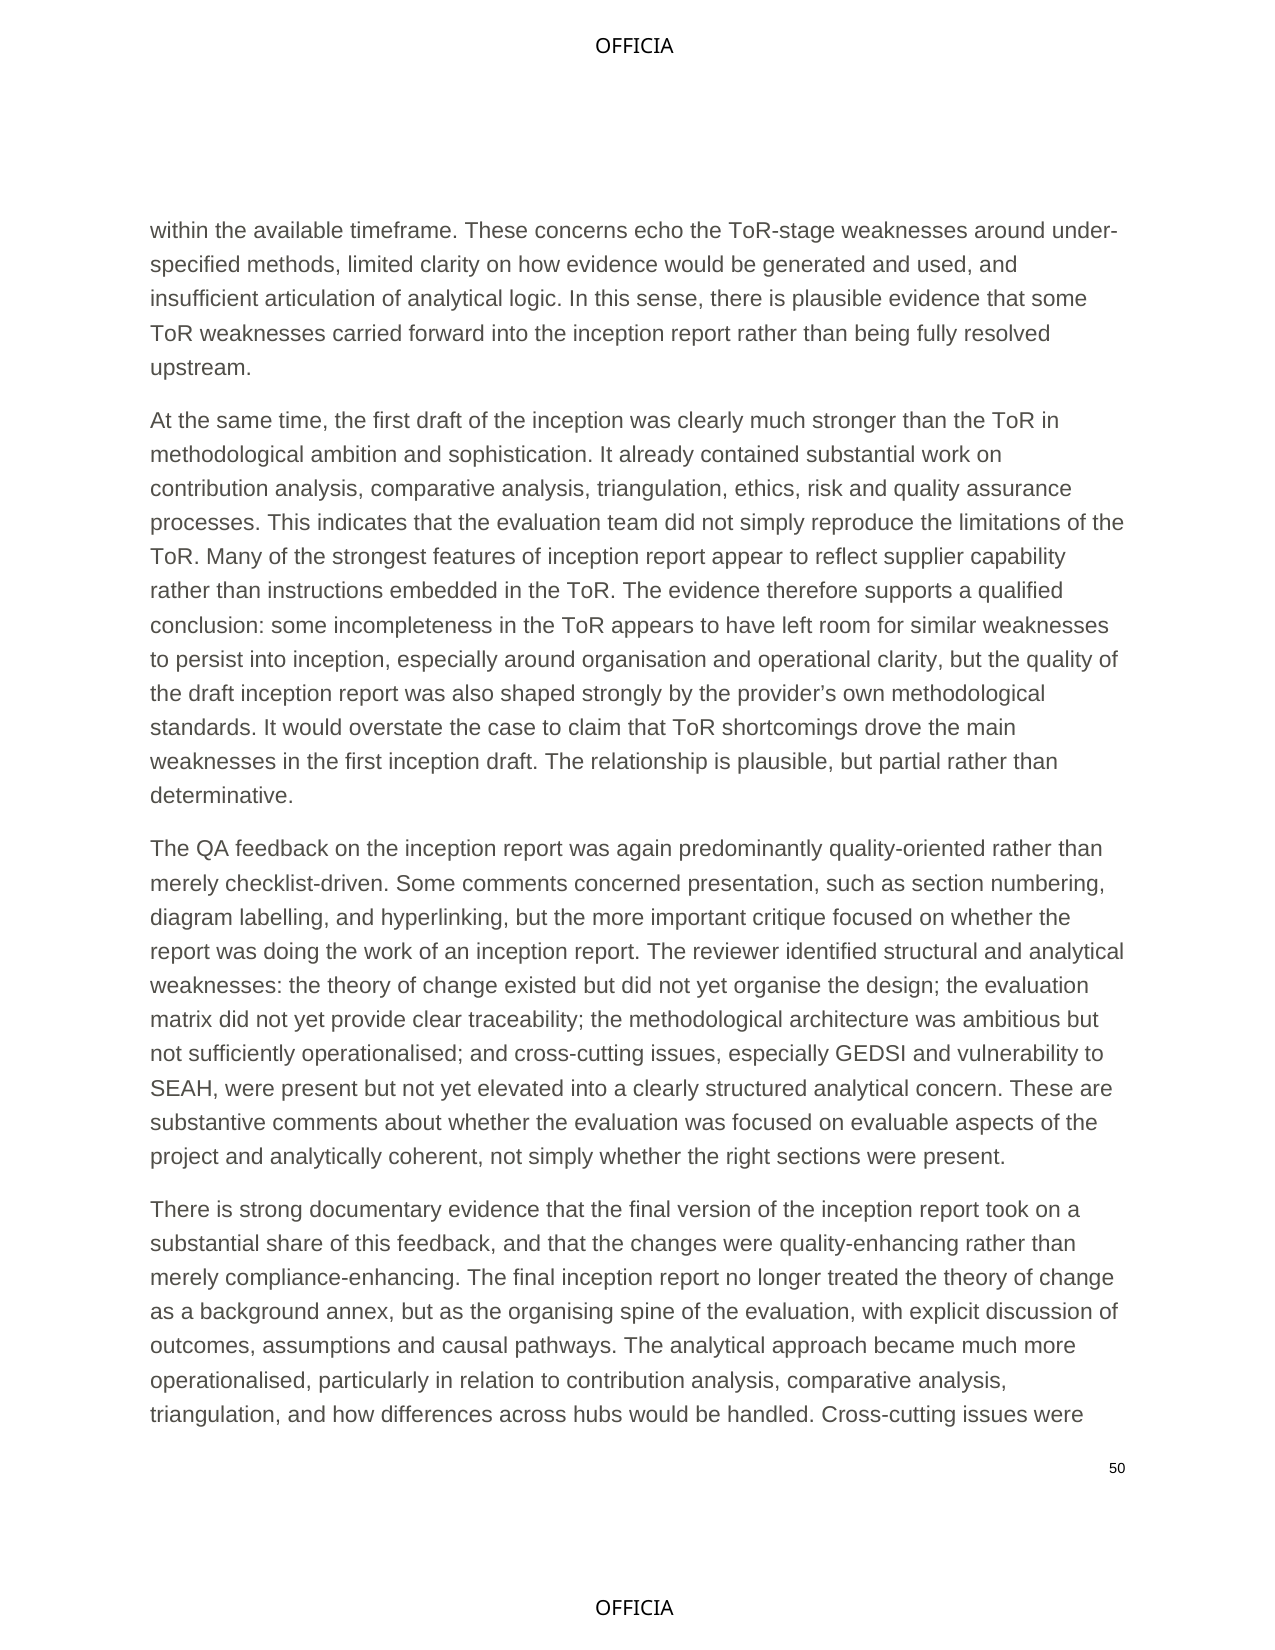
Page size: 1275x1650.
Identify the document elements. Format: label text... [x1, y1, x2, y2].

text There is strong documentary evidence that the final version of the inception report took on a substantial share of this feedback, and that the changes were quality-enhancing rather than merely compliance-enhancing. The final inception report no longer treated the theory of change as a background annex, but as the organising spine of the evaluation, with explicit discussion of outcomes, assumptions and causal pathways. The analytical approach became much more operationalised, particularly in relation to contribution analysis, comparative analysis, triangulation, and how differences across hubs would be handled. Cross-cutting issues were [150, 1196, 1125, 1427]
text within the available timeframe. These concerns echo the ToR-stage weaknesses around under-specified methods, limited clarity on how evidence would be generated and used, and insufficient articulation of analytical logic. In this sense, there is plausible evidence that some ToR weaknesses carried forward into the inception report rather than being fully resolved upstream. [150, 217, 1125, 380]
text The QA feedback on the inception report was again predominantly quality-oriented rather than merely checklist-driven. Some comments concerned presentation, such as section numbering, diagram labelling, and hyperlinking, but the more important critique focused on whether the report was doing the work of an inception report. The reviewer identified structural and analytical weaknesses: the theory of change existed but did not yet organise the design; the evaluation matrix did not yet provide clear traceability; the methodological architecture was ambitious but not sufficiently operationalised; and cross-cutting issues, especially GEDSI and vulnerability to SEAH, were present but not yet elevated into a clearly structured analytical concern. These are substantive comments about whether the evaluation was focused on evaluable aspects of the project and analytically coherent, not simply whether the right sections were present. [150, 835, 1125, 1169]
text At the same time, the first draft of the inception was clearly much stronger than the ToR in methodological ambition and sophistication. It already contained substantial work on contribution analysis, comparative analysis, triangulation, ethics, risk and quality assurance processes. This indicates that the evaluation team did not simply reproduce the limitations of the ToR. Many of the strongest features of inception report appear to reflect supplier capability rather than instructions embedded in the ToR. The evidence therefore supports a qualified conclusion: some incompleteness in the ToR appears to have left room for similar weaknesses to persist into inception, especially around organisation and operational clarity, but the quality of the draft inception report was also shaped strongly by the provider’s own methodological standards. It would overstate the case to claim that ToR shortcomings drove the main weaknesses in the first inception draft. The relationship is plausible, but partial rather than determinative. [150, 407, 1125, 809]
